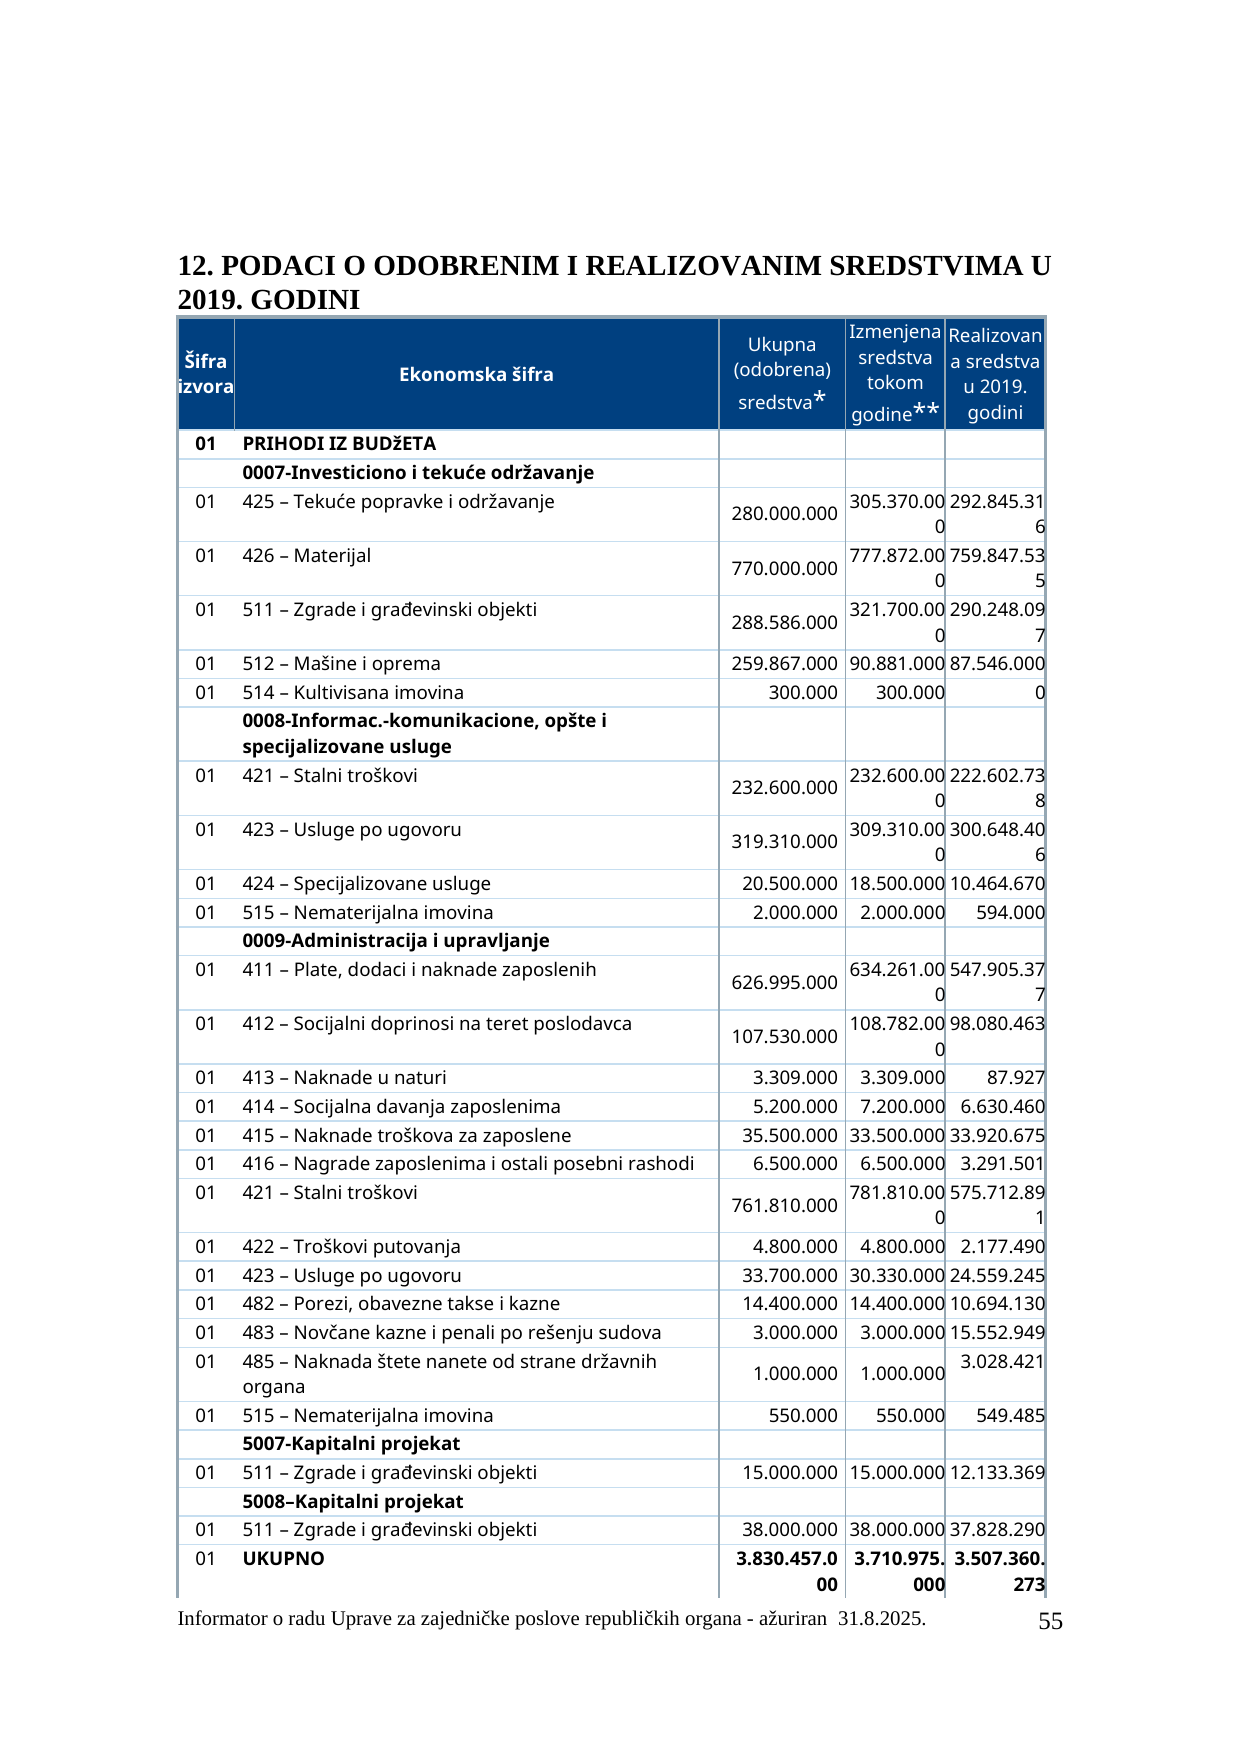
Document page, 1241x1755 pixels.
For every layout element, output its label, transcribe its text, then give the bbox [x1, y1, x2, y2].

table_cell 7.200.000 [846, 1093, 944, 1120]
table_cell 232.600.000 [720, 762, 845, 814]
table_cell 319.310.000 [720, 816, 845, 869]
table_cell 575.712.891 [946, 1179, 1044, 1232]
table_cell 259.867.000 [720, 651, 845, 678]
table_cell 15.552.949 [946, 1319, 1044, 1346]
table_cell 14.400.000 [720, 1291, 845, 1318]
table_cell 594.000 [946, 899, 1044, 926]
table_cell [846, 460, 944, 486]
table_cell [179, 708, 234, 760]
table_cell 515 – Nematerijalna imovina [234, 899, 718, 926]
table_cell 01 [179, 1179, 234, 1232]
table_cell 0007-Investiciono i tekuće održavanje [234, 460, 718, 486]
table_cell 511 – Zgrade i građevinski objekti [234, 1460, 718, 1486]
table_cell 3.830.457.000 [720, 1545, 845, 1598]
table_cell 3.710.975.000 [846, 1545, 944, 1598]
table_cell 01 [179, 1093, 234, 1120]
table_cell 0008-Informac.-komunikacione, opšte i specijalizovane usluge [234, 708, 718, 760]
table_cell 634.261.000 [846, 956, 944, 1009]
table_cell 12.133.369 [946, 1460, 1044, 1486]
table_cell 423 – Usluge po ugovoru [234, 1262, 718, 1289]
table_cell 01 [179, 651, 234, 678]
table_cell 309.310.000 [846, 816, 944, 869]
table_cell 37.828.290 [946, 1517, 1044, 1544]
table_cell 4.800.000 [846, 1233, 944, 1260]
table_header Ekonomska šifra [235, 319, 718, 429]
table_cell 38.000.000 [846, 1517, 944, 1544]
table_cell [846, 1488, 944, 1515]
table_cell 280.000.000 [720, 488, 845, 541]
table_cell 421 – Stalni troškovi [234, 1179, 718, 1232]
table_cell 424 – Specijalizovane usluge [234, 870, 718, 897]
table_cell [946, 431, 1044, 458]
table_cell 24.559.245 [946, 1262, 1044, 1289]
table_cell 292.845.316 [946, 488, 1044, 541]
table_cell 15.000.000 [846, 1460, 944, 1486]
table_cell 547.905.377 [946, 956, 1044, 1009]
table_cell [720, 1431, 845, 1458]
table_cell 01 [179, 1348, 234, 1401]
table_cell 35.500.000 [720, 1122, 845, 1149]
table_cell 33.700.000 [720, 1262, 845, 1289]
table_cell 1.000.000 [720, 1348, 845, 1401]
table_cell [946, 1488, 1044, 1515]
table_cell 300.648.406 [946, 816, 1044, 869]
table_cell 305.370.000 [846, 488, 944, 541]
table_cell 10.694.130 [946, 1291, 1044, 1318]
table_cell 3.000.000 [720, 1319, 845, 1346]
table_header Šifra izvora [179, 319, 234, 429]
table_cell [846, 431, 944, 458]
table_cell 3.507.360.273 [946, 1545, 1044, 1598]
table_cell 6.500.000 [846, 1151, 944, 1178]
table_cell [946, 460, 1044, 486]
table_cell 01 [179, 1319, 234, 1346]
table_cell 5007-Kapitalni projekat [234, 1431, 718, 1458]
table_cell 415 – Naknade troškova za zaposlene [234, 1122, 718, 1149]
table_cell 300.000 [720, 679, 845, 706]
table_cell UKUPNO [234, 1545, 718, 1598]
table_cell 4.800.000 [720, 1233, 845, 1260]
table_cell 01 [179, 1233, 234, 1260]
table_cell [720, 431, 845, 458]
table_cell 20.500.000 [720, 870, 845, 897]
table_cell [720, 1488, 845, 1515]
table_cell 3.309.000 [846, 1065, 944, 1092]
table_cell 38.000.000 [720, 1517, 845, 1544]
table_cell [946, 708, 1044, 760]
table_cell 3.291.501 [946, 1151, 1044, 1178]
table_cell 10.464.670 [946, 870, 1044, 897]
table_cell 01 [179, 542, 234, 595]
table_cell 0 [946, 679, 1044, 706]
table_cell 550.000 [846, 1402, 944, 1429]
table_cell 300.000 [846, 679, 944, 706]
table_cell 511 – Zgrade i građevinski objekti [234, 596, 718, 649]
table_cell 33.920.675 [946, 1122, 1044, 1149]
table_cell 626.995.000 [720, 956, 845, 1009]
text 12. PODACI O ODOBRENIM I REALIZOVANIM SREDSTVIMA U 2019. GODINI [177, 248, 1063, 315]
table_cell 01 [179, 1402, 234, 1429]
table_cell 416 – Nagrade zaposlenima i ostali posebni rashodi [234, 1151, 718, 1178]
table_cell 512 – Mašine i oprema [234, 651, 718, 678]
table_cell 411 – Plate, dodaci i naknade zaposlenih [234, 956, 718, 1009]
table_cell [179, 928, 234, 955]
table_cell 01 [179, 1460, 234, 1486]
table_cell 30.330.000 [846, 1262, 944, 1289]
table_cell 781.810.000 [846, 1179, 944, 1232]
table_cell 01 [179, 488, 234, 541]
table_cell 321.700.000 [846, 596, 944, 649]
table_cell 01 [179, 1151, 234, 1178]
table_cell 426 – Materijal [234, 542, 718, 595]
table_cell 412 – Socijalni doprinosi na teret poslodavca [234, 1011, 718, 1063]
table_cell 483 – Novčane kazne i penali po rešenju sudova [234, 1319, 718, 1346]
table_cell 01 [179, 1545, 234, 1598]
table_cell 87.927 [946, 1065, 1044, 1092]
table_cell 01 [179, 1122, 234, 1149]
table_cell [946, 1431, 1044, 1458]
table_cell 01 [179, 1011, 234, 1063]
table_cell 511 – Zgrade i građevinski objekti [234, 1517, 718, 1544]
table_cell 01 [179, 816, 234, 869]
table_cell 425 – Tekuće popravke i održavanje [234, 488, 718, 541]
table_cell 2.000.000 [846, 899, 944, 926]
table_cell 2.000.000 [720, 899, 845, 926]
table_cell 01 [179, 1517, 234, 1544]
table_cell [946, 928, 1044, 955]
table_cell 515 – Nematerijalna imovina [234, 1402, 718, 1429]
table_cell 423 – Usluge po ugovoru [234, 816, 718, 869]
table_cell 414 – Socijalna davanja zaposlenima [234, 1093, 718, 1120]
table_header Izmenjena sredstva tokom godine** [846, 319, 944, 429]
table_cell 288.586.000 [720, 596, 845, 649]
table_cell 01 [179, 762, 234, 814]
table_cell 01 [179, 956, 234, 1009]
table_cell 5.200.000 [720, 1093, 845, 1120]
table_cell 0009-Administracija i upravljanje [234, 928, 718, 955]
table_cell 6.500.000 [720, 1151, 845, 1178]
table_cell 2.177.490 [946, 1233, 1044, 1260]
table_cell 5008–Kapitalni projekat [234, 1488, 718, 1515]
table_cell 759.847.535 [946, 542, 1044, 595]
table_cell PRIHODI IZ BUDžETA [234, 431, 718, 458]
table_cell 01 [179, 679, 234, 706]
table_cell [179, 1431, 234, 1458]
table_header Ukupna (odobrena) sredstva* [720, 319, 845, 429]
table_cell 6.630.460 [946, 1093, 1044, 1120]
table_cell 222.602.738 [946, 762, 1044, 814]
table_cell 421 – Stalni troškovi [234, 762, 718, 814]
table_cell 3.028.421 [946, 1348, 1044, 1401]
table_cell 761.810.000 [720, 1179, 845, 1232]
table_cell 514 – Kultivisana imovina [234, 679, 718, 706]
table_cell 87.546.000 [946, 651, 1044, 678]
table_cell 3.309.000 [720, 1065, 845, 1092]
table_cell 01 [179, 431, 234, 458]
table_cell 01 [179, 899, 234, 926]
table_cell 01 [179, 596, 234, 649]
table_cell 33.500.000 [846, 1122, 944, 1149]
table_cell 98.080.463 [946, 1011, 1044, 1063]
table_cell 485 – Naknada štete nanete od strane državnih organa [234, 1348, 718, 1401]
table_cell [846, 1431, 944, 1458]
table_cell [720, 460, 845, 486]
table_cell 15.000.000 [720, 1460, 845, 1486]
table_cell 01 [179, 1065, 234, 1092]
table_cell 01 [179, 870, 234, 897]
table_cell [846, 708, 944, 760]
table_cell 18.500.000 [846, 870, 944, 897]
table_cell [720, 928, 845, 955]
table_cell 232.600.000 [846, 762, 944, 814]
table_cell 290.248.097 [946, 596, 1044, 649]
table_header Realizovana sredstva u 2019. godini [946, 319, 1044, 429]
table_cell [846, 928, 944, 955]
table_cell 3.000.000 [846, 1319, 944, 1346]
table_cell 550.000 [720, 1402, 845, 1429]
table_cell 108.782.000 [846, 1011, 944, 1063]
table_cell 1.000.000 [846, 1348, 944, 1401]
table_cell 107.530.000 [720, 1011, 845, 1063]
table_cell 770.000.000 [720, 542, 845, 595]
table_cell 482 – Porezi, obavezne takse i kazne [234, 1291, 718, 1318]
table_cell 413 – Naknade u naturi [234, 1065, 718, 1092]
table_cell 14.400.000 [846, 1291, 944, 1318]
table_cell 01 [179, 1262, 234, 1289]
table_cell 90.881.000 [846, 651, 944, 678]
table_cell [179, 460, 234, 486]
table_cell 549.485 [946, 1402, 1044, 1429]
table_cell [720, 708, 845, 760]
table_cell 01 [179, 1291, 234, 1318]
table_cell 422 – Troškovi putovanja [234, 1233, 718, 1260]
table_cell 777.872.000 [846, 542, 944, 595]
table_cell [179, 1488, 234, 1515]
